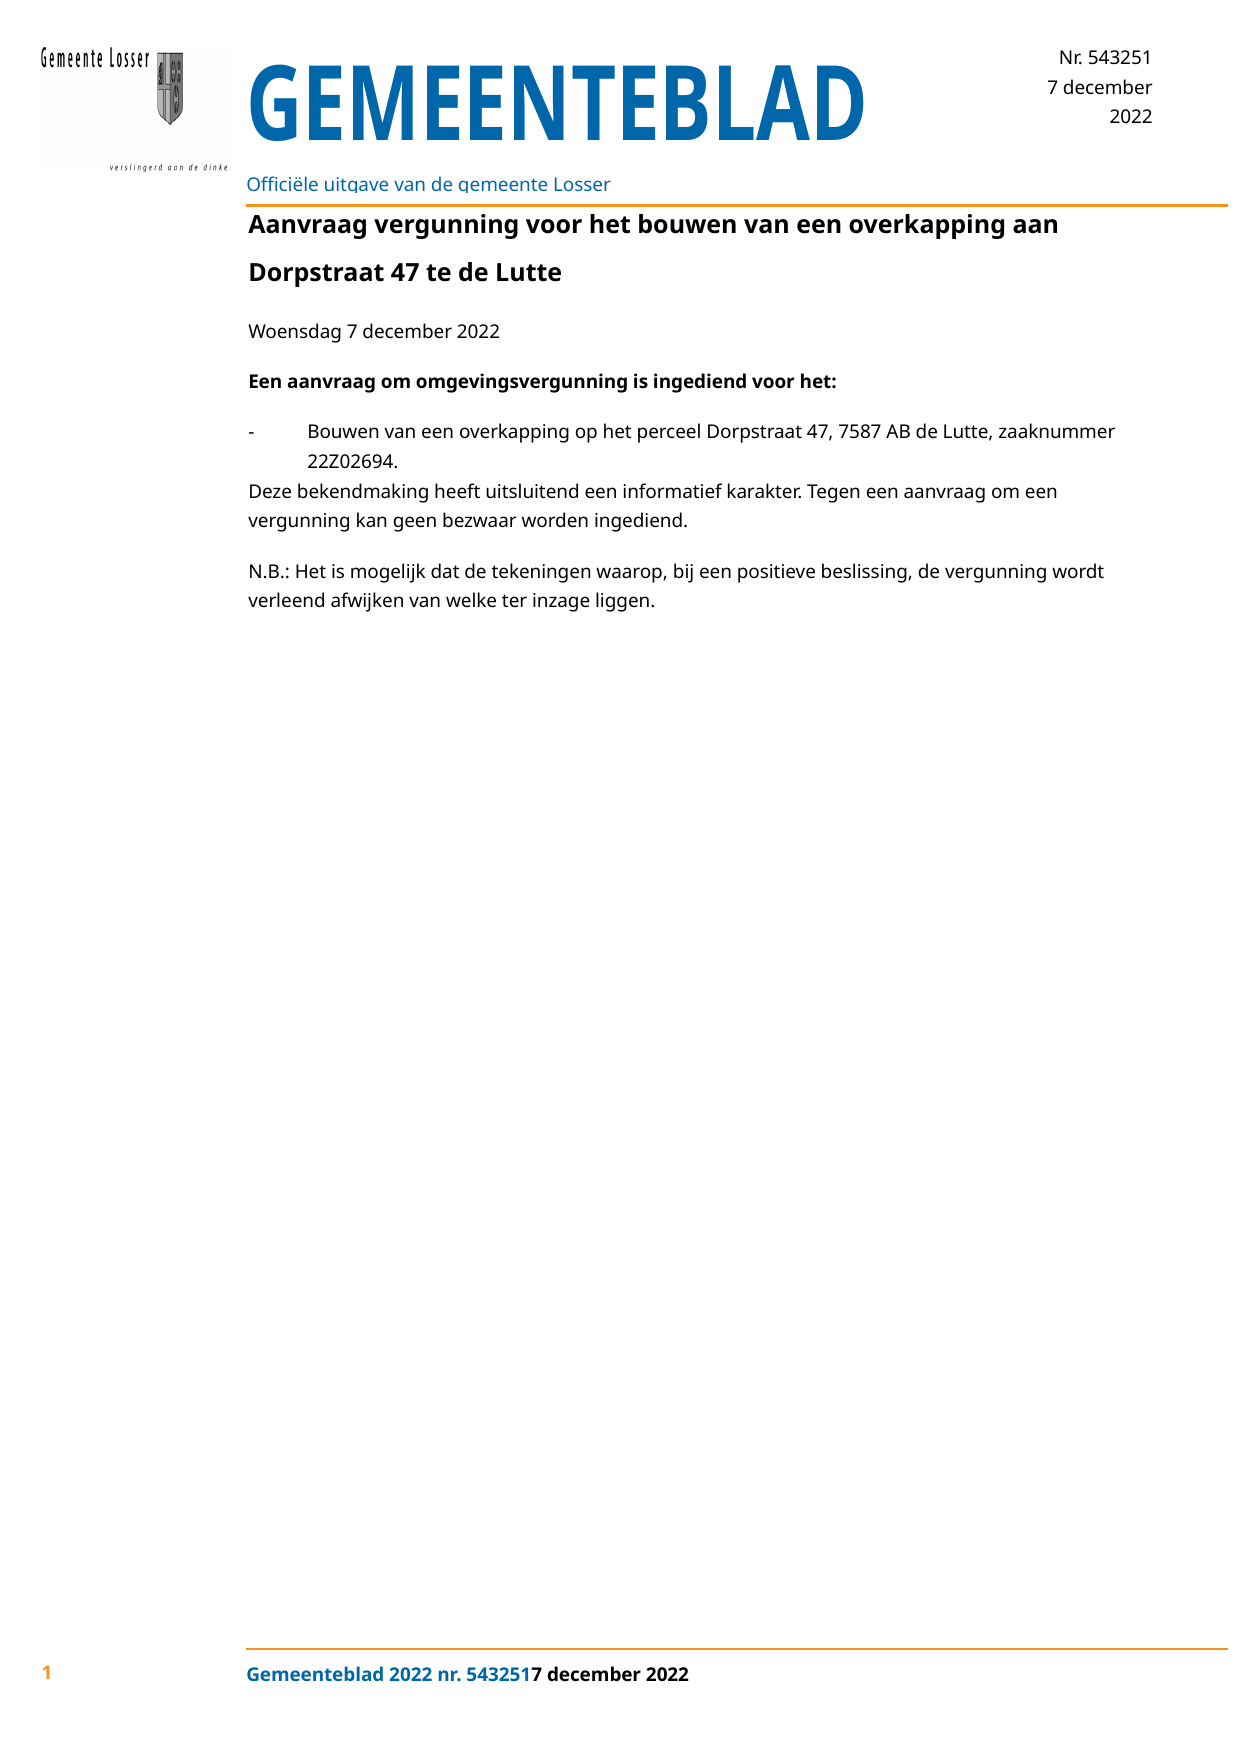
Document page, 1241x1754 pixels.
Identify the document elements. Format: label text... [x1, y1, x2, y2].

text Deze bekendmaking heeft uitsluitend een informatief karakter. Tegen een aanvraag om een vergunning kan geen bezwaar worden ingediend. [248, 478, 1152, 533]
text N.B.: Het is mogelijk dat de tekeningen waarop, bij een positieve beslissing, de vergunning wordt verleend afwijken van welke ter inzage liggen. [248, 558, 1152, 613]
text Een aanvraag om omgevingsvergunning is ingediend voor het: [248, 368, 1152, 394]
picture [41, 47, 231, 172]
text Aanvraag vergunning voor het bouwen van een overkapping aan Dorpstraat 47 te de Lutte [248, 207, 1152, 288]
list Bouwen van een overkapping op het perceel Dorpstraat 47, 7587 AB de Lutte, zaaknummer 22Z02694. [248, 419, 1152, 474]
text Woensdag 7 december 2022 [248, 318, 1152, 344]
